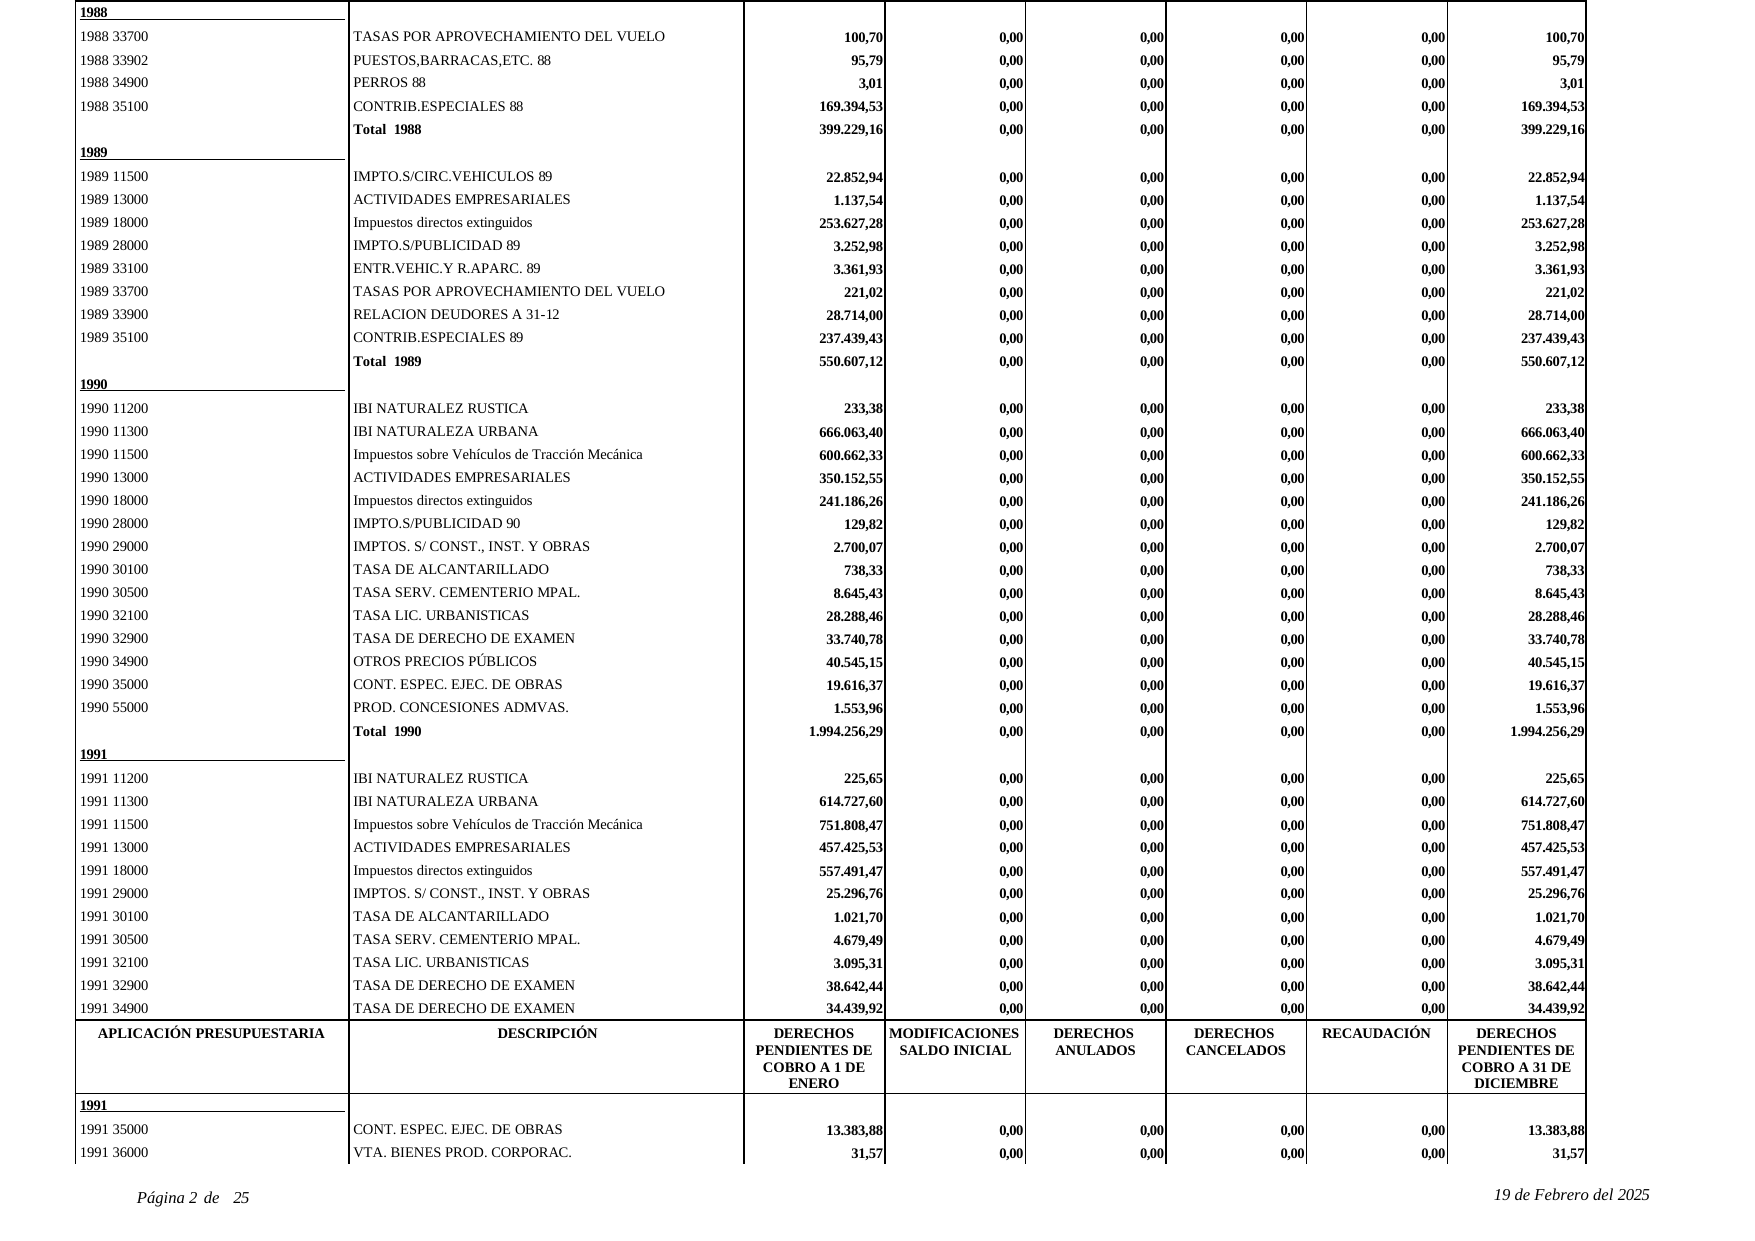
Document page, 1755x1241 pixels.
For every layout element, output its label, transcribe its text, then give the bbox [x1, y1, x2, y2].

table_cell 0,00 [1307, 974, 1447, 997]
table_header DERECHOS PENDIENTES DE COBRO A 31 DE DICIEMBRE [1448, 1021, 1585, 1093]
table_cell 0,00 [886, 466, 1025, 489]
table_cell 457.425,53 [1448, 836, 1585, 859]
table_cell 0,00 [886, 1141, 1025, 1164]
table_cell 0,00 [886, 882, 1025, 905]
table_cell IMPTO.S/PUBLICIDAD 89 [350, 235, 743, 257]
table_cell 0,00 [1307, 489, 1447, 512]
table_cell 0,00 [1167, 813, 1306, 836]
table_cell 0,00 [1307, 628, 1447, 650]
table_cell 0,00 [1307, 1117, 1447, 1141]
table_cell 1990 30500 [76, 581, 348, 604]
table_cell [1448, 373, 1585, 396]
table_cell 3.252,98 [1448, 235, 1585, 257]
table_cell 0,00 [1026, 581, 1165, 604]
table_cell 28.288,46 [745, 604, 884, 627]
table_cell 129,82 [745, 512, 884, 535]
table_cell [1167, 2, 1306, 24]
table_cell 0,00 [1167, 696, 1306, 720]
table_cell 0,00 [1026, 165, 1165, 188]
table_cell 1.137,54 [745, 189, 884, 211]
table_cell 0,00 [1167, 720, 1306, 743]
table_cell 0,00 [1026, 304, 1165, 327]
table_cell 557.491,47 [1448, 859, 1585, 882]
table_cell 28.288,46 [1448, 604, 1585, 627]
table_cell 0,00 [886, 720, 1025, 743]
table_cell 1990 55000 [76, 696, 348, 720]
table_cell IBI NATURALEZ RUSTICA [350, 396, 743, 420]
table_cell 1.137,54 [1448, 189, 1585, 211]
table_cell 0,00 [1026, 189, 1165, 211]
table_cell Total 1989 [350, 350, 743, 373]
table_cell 0,00 [1307, 443, 1447, 466]
table_cell 0,00 [886, 928, 1025, 951]
table_cell 31,57 [745, 1141, 884, 1164]
table_cell 0,00 [1167, 882, 1306, 905]
table_cell 253.627,28 [1448, 211, 1585, 234]
table_cell 1991 34900 [76, 997, 348, 1019]
table_cell 0,00 [1307, 72, 1447, 95]
table_cell 550.607,12 [1448, 350, 1585, 373]
table_cell 0,00 [1026, 790, 1165, 813]
table_cell 0,00 [1167, 951, 1306, 974]
table_cell [745, 743, 884, 766]
table_cell 0,00 [1307, 951, 1447, 974]
table_cell 0,00 [1307, 882, 1447, 905]
table_cell 225,65 [745, 766, 884, 790]
table_cell 1.553,96 [1448, 696, 1585, 720]
table_cell TASA DE DERECHO DE EXAMEN [350, 997, 743, 1019]
table_cell 0,00 [1167, 350, 1306, 373]
table_header MODIFICACIONES SALDO INICIAL [886, 1021, 1025, 1093]
table_cell 0,00 [1307, 118, 1447, 141]
table_cell 614.727,60 [1448, 790, 1585, 813]
table_cell 0,00 [1167, 1141, 1306, 1164]
table_cell 0,00 [1307, 189, 1447, 211]
table_cell 0,00 [1026, 558, 1165, 581]
table_cell 3.361,93 [745, 258, 884, 281]
table_cell [886, 743, 1025, 766]
table_cell Total 1990 [350, 720, 743, 743]
table_cell 0,00 [1307, 650, 1447, 673]
table_cell 0,00 [1026, 674, 1165, 696]
table_cell 0,00 [1026, 813, 1165, 836]
table_cell 0,00 [1026, 72, 1165, 95]
table_cell 0,00 [886, 859, 1025, 882]
table_cell 0,00 [886, 350, 1025, 373]
table_cell 0,00 [1026, 489, 1165, 512]
table_cell 0,00 [1167, 489, 1306, 512]
table_cell 1991 32900 [76, 974, 348, 997]
table_cell IBI NATURALEZ RUSTICA [350, 766, 743, 790]
table_cell 0,00 [1167, 997, 1306, 1019]
table_cell 0,00 [1026, 974, 1165, 997]
table_cell 0,00 [1026, 628, 1165, 650]
table_cell 0,00 [1167, 327, 1306, 350]
table_cell 0,00 [1167, 443, 1306, 466]
table_cell 0,00 [886, 258, 1025, 281]
table_cell IBI NATURALEZA URBANA [350, 420, 743, 443]
table_cell 1991 18000 [76, 859, 348, 882]
table_cell 0,00 [1167, 304, 1306, 327]
table_cell 169.394,53 [745, 95, 884, 118]
table_cell 0,00 [886, 95, 1025, 118]
table_cell 95,79 [745, 49, 884, 72]
table_cell [350, 141, 743, 165]
table_cell TASA SERV. CEMENTERIO MPAL. [350, 928, 743, 951]
table_cell IMPTO.S/PUBLICIDAD 90 [350, 512, 743, 535]
table_cell 600.662,33 [1448, 443, 1585, 466]
table_cell 0,00 [886, 766, 1025, 790]
table_cell 28.714,00 [1448, 304, 1585, 327]
table_cell 0,00 [1167, 95, 1306, 118]
table_cell 0,00 [1026, 720, 1165, 743]
table_cell 221,02 [1448, 281, 1585, 303]
table_cell 0,00 [886, 974, 1025, 997]
table_cell 0,00 [1167, 836, 1306, 859]
table_cell [1307, 1094, 1447, 1117]
table_cell 0,00 [1167, 628, 1306, 650]
table_cell TASA LIC. URBANISTICAS [350, 951, 743, 974]
table_cell [1307, 141, 1447, 165]
table_cell 1990 [76, 373, 348, 396]
table_cell 38.642,44 [745, 974, 884, 997]
table_cell 0,00 [1307, 997, 1447, 1019]
table_cell 0,00 [1167, 281, 1306, 303]
table_cell 0,00 [1026, 951, 1165, 974]
table_cell 1991 [76, 1094, 348, 1117]
table_cell 1990 32100 [76, 604, 348, 627]
table_cell [350, 373, 743, 396]
table_cell 0,00 [1026, 396, 1165, 420]
table_cell [76, 118, 348, 141]
table_cell 0,00 [1026, 235, 1165, 257]
table_cell 0,00 [1026, 1117, 1165, 1141]
table_cell 0,00 [1307, 720, 1447, 743]
table_cell 0,00 [1026, 928, 1165, 951]
table_cell 3.095,31 [745, 951, 884, 974]
table_cell 0,00 [1167, 859, 1306, 882]
table_cell 0,00 [1167, 420, 1306, 443]
table_cell 0,00 [1026, 95, 1165, 118]
table_cell 0,00 [1307, 905, 1447, 928]
table_cell TASA DE ALCANTARILLADO [350, 905, 743, 928]
table_cell 0,00 [1167, 72, 1306, 95]
table_cell OTROS PRECIOS PÚBLICOS [350, 650, 743, 673]
table_cell IMPTOS. S/ CONST., INST. Y OBRAS [350, 882, 743, 905]
table_cell 0,00 [886, 165, 1025, 188]
table_cell 225,65 [1448, 766, 1585, 790]
table_cell 2.700,07 [745, 535, 884, 558]
table_cell 34.439,92 [1448, 997, 1585, 1019]
table_cell 0,00 [1026, 24, 1165, 49]
table_cell 13.383,88 [745, 1117, 884, 1141]
table_cell [350, 2, 743, 24]
table_cell [1448, 141, 1585, 165]
table_cell TASA DE ALCANTARILLADO [350, 558, 743, 581]
table_cell 0,00 [1307, 512, 1447, 535]
table_cell 129,82 [1448, 512, 1585, 535]
table_cell [350, 1094, 743, 1117]
table_cell 399.229,16 [1448, 118, 1585, 141]
table_cell 738,33 [745, 558, 884, 581]
table_cell [886, 1094, 1025, 1117]
table_cell 1989 13000 [76, 189, 348, 211]
table_cell 0,00 [1307, 535, 1447, 558]
table_cell 0,00 [1026, 118, 1165, 141]
table_cell [745, 1094, 884, 1117]
table_cell 1990 11300 [76, 420, 348, 443]
table_cell CONT. ESPEC. EJEC. DE OBRAS [350, 674, 743, 696]
table_cell 1991 [76, 743, 348, 766]
table_cell IBI NATURALEZA URBANA [350, 790, 743, 813]
table_cell 600.662,33 [745, 443, 884, 466]
table_cell 0,00 [1167, 674, 1306, 696]
table_cell 0,00 [1307, 558, 1447, 581]
table_cell CONTRIB.ESPECIALES 88 [350, 95, 743, 118]
table_cell 0,00 [1307, 696, 1447, 720]
table_cell 0,00 [886, 535, 1025, 558]
table_cell 0,00 [886, 420, 1025, 443]
table_cell 22.852,94 [1448, 165, 1585, 188]
table_cell [1026, 743, 1165, 766]
table_cell [886, 2, 1025, 24]
table_cell ACTIVIDADES EMPRESARIALES [350, 189, 743, 211]
table_cell 0,00 [1307, 859, 1447, 882]
table_cell [886, 373, 1025, 396]
table_cell 1991 30100 [76, 905, 348, 928]
table_cell 1989 33900 [76, 304, 348, 327]
table_cell 1989 33700 [76, 281, 348, 303]
table_cell [76, 720, 348, 743]
table_cell 0,00 [886, 951, 1025, 974]
table_cell 0,00 [1167, 905, 1306, 928]
table_cell ACTIVIDADES EMPRESARIALES [350, 836, 743, 859]
table_cell 0,00 [1307, 674, 1447, 696]
table_cell 1990 32900 [76, 628, 348, 650]
table_cell 1988 [76, 2, 348, 24]
table_cell 0,00 [1307, 24, 1447, 49]
table_cell 1991 11500 [76, 813, 348, 836]
table_cell 0,00 [1026, 766, 1165, 790]
table_cell 95,79 [1448, 49, 1585, 72]
table_cell [745, 373, 884, 396]
table_cell 31,57 [1448, 1141, 1585, 1164]
table_cell 0,00 [1167, 581, 1306, 604]
table_cell 2.700,07 [1448, 535, 1585, 558]
table_cell 3,01 [1448, 72, 1585, 95]
table_cell 8.645,43 [745, 581, 884, 604]
table_cell 0,00 [886, 327, 1025, 350]
table_cell 0,00 [1307, 165, 1447, 188]
table_cell 13.383,88 [1448, 1117, 1585, 1141]
table_cell 25.296,76 [745, 882, 884, 905]
table_cell CONT. ESPEC. EJEC. DE OBRAS [350, 1117, 743, 1141]
table_cell 0,00 [1026, 281, 1165, 303]
table_cell 0,00 [1026, 49, 1165, 72]
table_cell [745, 2, 884, 24]
table_cell 0,00 [1307, 836, 1447, 859]
table_cell 0,00 [886, 49, 1025, 72]
table_cell 550.607,12 [745, 350, 884, 373]
table_cell 0,00 [1167, 24, 1306, 49]
table_cell 350.152,55 [1448, 466, 1585, 489]
table_cell 0,00 [1026, 905, 1165, 928]
table_cell 557.491,47 [745, 859, 884, 882]
table_cell 1989 33100 [76, 258, 348, 281]
table_cell ENTR.VEHIC.Y R.APARC. 89 [350, 258, 743, 281]
table_cell 0,00 [1307, 281, 1447, 303]
table_cell 0,00 [1167, 466, 1306, 489]
table_cell 3.095,31 [1448, 951, 1585, 974]
table_cell 0,00 [1167, 396, 1306, 420]
table_cell 28.714,00 [745, 304, 884, 327]
table_cell 241.186,26 [745, 489, 884, 512]
table_cell 0,00 [1307, 581, 1447, 604]
table_cell 237.439,43 [1448, 327, 1585, 350]
table_cell 0,00 [1307, 327, 1447, 350]
table_cell 1990 30100 [76, 558, 348, 581]
table_cell 1991 11300 [76, 790, 348, 813]
table_cell 0,00 [1307, 813, 1447, 836]
table_cell CONTRIB.ESPECIALES 89 [350, 327, 743, 350]
table_cell 100,70 [745, 24, 884, 49]
table_cell 1990 11500 [76, 443, 348, 466]
table_cell 0,00 [886, 489, 1025, 512]
table_cell 25.296,76 [1448, 882, 1585, 905]
table_cell 1991 11200 [76, 766, 348, 790]
table_cell 1989 [76, 141, 348, 165]
table_cell 0,00 [886, 512, 1025, 535]
table_cell 0,00 [1307, 466, 1447, 489]
table_cell 0,00 [1026, 512, 1165, 535]
table_cell 0,00 [1026, 604, 1165, 627]
table_cell 0,00 [1307, 49, 1447, 72]
table_cell 0,00 [1026, 535, 1165, 558]
table_cell 3,01 [745, 72, 884, 95]
table_cell 1990 35000 [76, 674, 348, 696]
table_cell 0,00 [1307, 1141, 1447, 1164]
table_cell 1.553,96 [745, 696, 884, 720]
table_cell TASA SERV. CEMENTERIO MPAL. [350, 581, 743, 604]
table_cell 1988 34900 [76, 72, 348, 95]
table_cell 0,00 [1307, 304, 1447, 327]
table_cell 1.994.256,29 [745, 720, 884, 743]
table_cell 0,00 [1167, 211, 1306, 234]
table_cell 19.616,37 [745, 674, 884, 696]
table_cell 1990 11200 [76, 396, 348, 420]
table_cell 666.063,40 [1448, 420, 1585, 443]
table_cell 0,00 [886, 790, 1025, 813]
table_cell VTA. BIENES PROD. CORPORAC. [350, 1141, 743, 1164]
table_cell 237.439,43 [745, 327, 884, 350]
table_cell TASA DE DERECHO DE EXAMEN [350, 974, 743, 997]
table_cell [1026, 2, 1165, 24]
table_cell 0,00 [1026, 443, 1165, 466]
table_cell 1988 33902 [76, 49, 348, 72]
table_header RECAUDACIÓN [1307, 1021, 1447, 1093]
table_cell 8.645,43 [1448, 581, 1585, 604]
table_cell 0,00 [886, 997, 1025, 1019]
table_cell TASA LIC. URBANISTICAS [350, 604, 743, 627]
table_cell [1026, 1094, 1165, 1117]
table_cell 0,00 [886, 558, 1025, 581]
table_cell 0,00 [1307, 350, 1447, 373]
table_cell 3.361,93 [1448, 258, 1585, 281]
table_cell 1.994.256,29 [1448, 720, 1585, 743]
table_cell 0,00 [1307, 235, 1447, 257]
table_header DESCRIPCIÓN [350, 1021, 743, 1093]
table_cell 399.229,16 [745, 118, 884, 141]
table_cell 0,00 [886, 72, 1025, 95]
table_cell 1989 35100 [76, 327, 348, 350]
table_cell 0,00 [1026, 650, 1165, 673]
table_cell 0,00 [1167, 118, 1306, 141]
table_cell 1991 30500 [76, 928, 348, 951]
table_cell Impuestos directos extinguidos [350, 489, 743, 512]
table_cell [1167, 743, 1306, 766]
table_cell 666.063,40 [745, 420, 884, 443]
table_cell 350.152,55 [745, 466, 884, 489]
table_cell 233,38 [745, 396, 884, 420]
table_cell 1989 11500 [76, 165, 348, 188]
table_cell 233,38 [1448, 396, 1585, 420]
table_cell 0,00 [886, 211, 1025, 234]
table_cell 1990 29000 [76, 535, 348, 558]
table_cell 0,00 [886, 1117, 1025, 1141]
table_cell 0,00 [886, 281, 1025, 303]
table_cell 38.642,44 [1448, 974, 1585, 997]
table_cell 0,00 [1026, 882, 1165, 905]
table_header DERECHOS CANCELADOS [1167, 1021, 1306, 1093]
table_cell 457.425,53 [745, 836, 884, 859]
table_cell [1167, 373, 1306, 396]
table_cell 0,00 [886, 650, 1025, 673]
table_cell 0,00 [886, 628, 1025, 650]
table_cell 221,02 [745, 281, 884, 303]
table_cell 0,00 [1167, 650, 1306, 673]
table_cell 0,00 [1167, 974, 1306, 997]
table_cell TASAS POR APROVECHAMIENTO DEL VUELO [350, 281, 743, 303]
table_cell 0,00 [1307, 95, 1447, 118]
table_cell Impuestos sobre Vehículos de Tracción Mecánica [350, 813, 743, 836]
table_cell Impuestos directos extinguidos [350, 211, 743, 234]
table_cell 0,00 [1167, 49, 1306, 72]
table_cell TASAS POR APROVECHAMIENTO DEL VUELO [350, 24, 743, 49]
table_cell 1.021,70 [745, 905, 884, 928]
table_cell 40.545,15 [745, 650, 884, 673]
table_cell [1307, 2, 1447, 24]
table_cell 0,00 [1026, 466, 1165, 489]
table_cell 0,00 [1167, 1117, 1306, 1141]
table_cell 614.727,60 [745, 790, 884, 813]
table_cell 40.545,15 [1448, 650, 1585, 673]
table_cell 0,00 [1026, 1141, 1165, 1164]
table_cell 0,00 [1167, 165, 1306, 188]
table_cell 241.186,26 [1448, 489, 1585, 512]
table_cell 1990 28000 [76, 512, 348, 535]
table_cell 1991 13000 [76, 836, 348, 859]
table_cell [745, 141, 884, 165]
table_cell IMPTO.S/CIRC.VEHICULOS 89 [350, 165, 743, 188]
table_header APLICACIÓN PRESUPUESTARIA [76, 1021, 348, 1093]
table_cell 1990 34900 [76, 650, 348, 673]
table_cell 1.021,70 [1448, 905, 1585, 928]
table_cell 0,00 [886, 905, 1025, 928]
table_cell [1448, 2, 1585, 24]
table_cell 1990 13000 [76, 466, 348, 489]
table_cell 0,00 [1026, 836, 1165, 859]
table_cell 751.808,47 [745, 813, 884, 836]
table_cell 0,00 [886, 24, 1025, 49]
table_cell 0,00 [886, 189, 1025, 211]
table_cell 0,00 [1026, 696, 1165, 720]
table_cell 0,00 [886, 304, 1025, 327]
table_cell 0,00 [886, 235, 1025, 257]
table_cell 4.679,49 [1448, 928, 1585, 951]
table_cell ACTIVIDADES EMPRESARIALES [350, 466, 743, 489]
table_cell 0,00 [1167, 790, 1306, 813]
table_cell Impuestos sobre Vehículos de Tracción Mecánica [350, 443, 743, 466]
table_cell 0,00 [1167, 558, 1306, 581]
table_cell 0,00 [886, 674, 1025, 696]
table_cell 0,00 [1167, 235, 1306, 257]
table_cell 100,70 [1448, 24, 1585, 49]
table_cell PERROS 88 [350, 72, 743, 95]
table_cell TASA DE DERECHO DE EXAMEN [350, 628, 743, 650]
table_cell [1448, 743, 1585, 766]
table_cell 0,00 [1307, 790, 1447, 813]
table_cell 0,00 [1167, 535, 1306, 558]
table_cell IMPTOS. S/ CONST., INST. Y OBRAS [350, 535, 743, 558]
table_cell 253.627,28 [745, 211, 884, 234]
table_cell 33.740,78 [745, 628, 884, 650]
table_cell 0,00 [886, 604, 1025, 627]
table_cell [1167, 1094, 1306, 1117]
table_cell 1988 35100 [76, 95, 348, 118]
table_cell [886, 141, 1025, 165]
table_cell 19.616,37 [1448, 674, 1585, 696]
table_cell 0,00 [1167, 189, 1306, 211]
table_cell 0,00 [1307, 766, 1447, 790]
table_cell 0,00 [1307, 396, 1447, 420]
table_cell 33.740,78 [1448, 628, 1585, 650]
table_cell 0,00 [1307, 928, 1447, 951]
table_cell 0,00 [886, 118, 1025, 141]
table_cell 0,00 [1167, 604, 1306, 627]
table_cell 0,00 [886, 443, 1025, 466]
table_cell 1991 32100 [76, 951, 348, 974]
table_cell 0,00 [1026, 211, 1165, 234]
table_cell 0,00 [1026, 420, 1165, 443]
table_cell [1026, 373, 1165, 396]
table_cell 0,00 [1167, 928, 1306, 951]
table_cell 0,00 [1307, 420, 1447, 443]
table_cell [1026, 141, 1165, 165]
table_cell 738,33 [1448, 558, 1585, 581]
table_cell 0,00 [1167, 766, 1306, 790]
table_cell [1448, 1094, 1585, 1117]
table_header DERECHOS ANULADOS [1026, 1021, 1165, 1093]
table_cell 4.679,49 [745, 928, 884, 951]
table_cell 0,00 [886, 581, 1025, 604]
table_cell 1991 35000 [76, 1117, 348, 1141]
table_cell 34.439,92 [745, 997, 884, 1019]
table_cell 0,00 [1307, 258, 1447, 281]
table_cell [350, 743, 743, 766]
table_header DERECHOS PENDIENTES DE COBRO A 1 DE ENERO [745, 1021, 884, 1093]
table_cell 1991 36000 [76, 1141, 348, 1164]
table_cell PUESTOS,BARRACAS,ETC. 88 [350, 49, 743, 72]
table_cell 1989 28000 [76, 235, 348, 257]
table_cell 0,00 [1026, 350, 1165, 373]
table_cell 22.852,94 [745, 165, 884, 188]
table_cell 1991 29000 [76, 882, 348, 905]
table_cell [76, 350, 348, 373]
table_cell 3.252,98 [745, 235, 884, 257]
table_cell 0,00 [1026, 258, 1165, 281]
table_cell 0,00 [1026, 997, 1165, 1019]
table_cell 0,00 [1167, 258, 1306, 281]
table_cell [1307, 373, 1447, 396]
table_cell 0,00 [886, 813, 1025, 836]
table_cell 751.808,47 [1448, 813, 1585, 836]
table_cell 0,00 [1167, 512, 1306, 535]
table_cell 0,00 [886, 396, 1025, 420]
table_cell 1988 33700 [76, 24, 348, 49]
table_cell 169.394,53 [1448, 95, 1585, 118]
table_cell Total 1988 [350, 118, 743, 141]
table_cell PROD. CONCESIONES ADMVAS. [350, 696, 743, 720]
table_cell [1307, 743, 1447, 766]
table_cell [1167, 141, 1306, 165]
table_cell RELACION DEUDORES A 31-12 [350, 304, 743, 327]
table_cell 0,00 [886, 696, 1025, 720]
table_cell 0,00 [886, 836, 1025, 859]
table_cell 0,00 [1026, 859, 1165, 882]
table_cell 1990 18000 [76, 489, 348, 512]
table_cell 1989 18000 [76, 211, 348, 234]
table_cell 0,00 [1307, 604, 1447, 627]
table_cell 0,00 [1307, 211, 1447, 234]
table_cell 0,00 [1026, 327, 1165, 350]
table_cell Impuestos directos extinguidos [350, 859, 743, 882]
